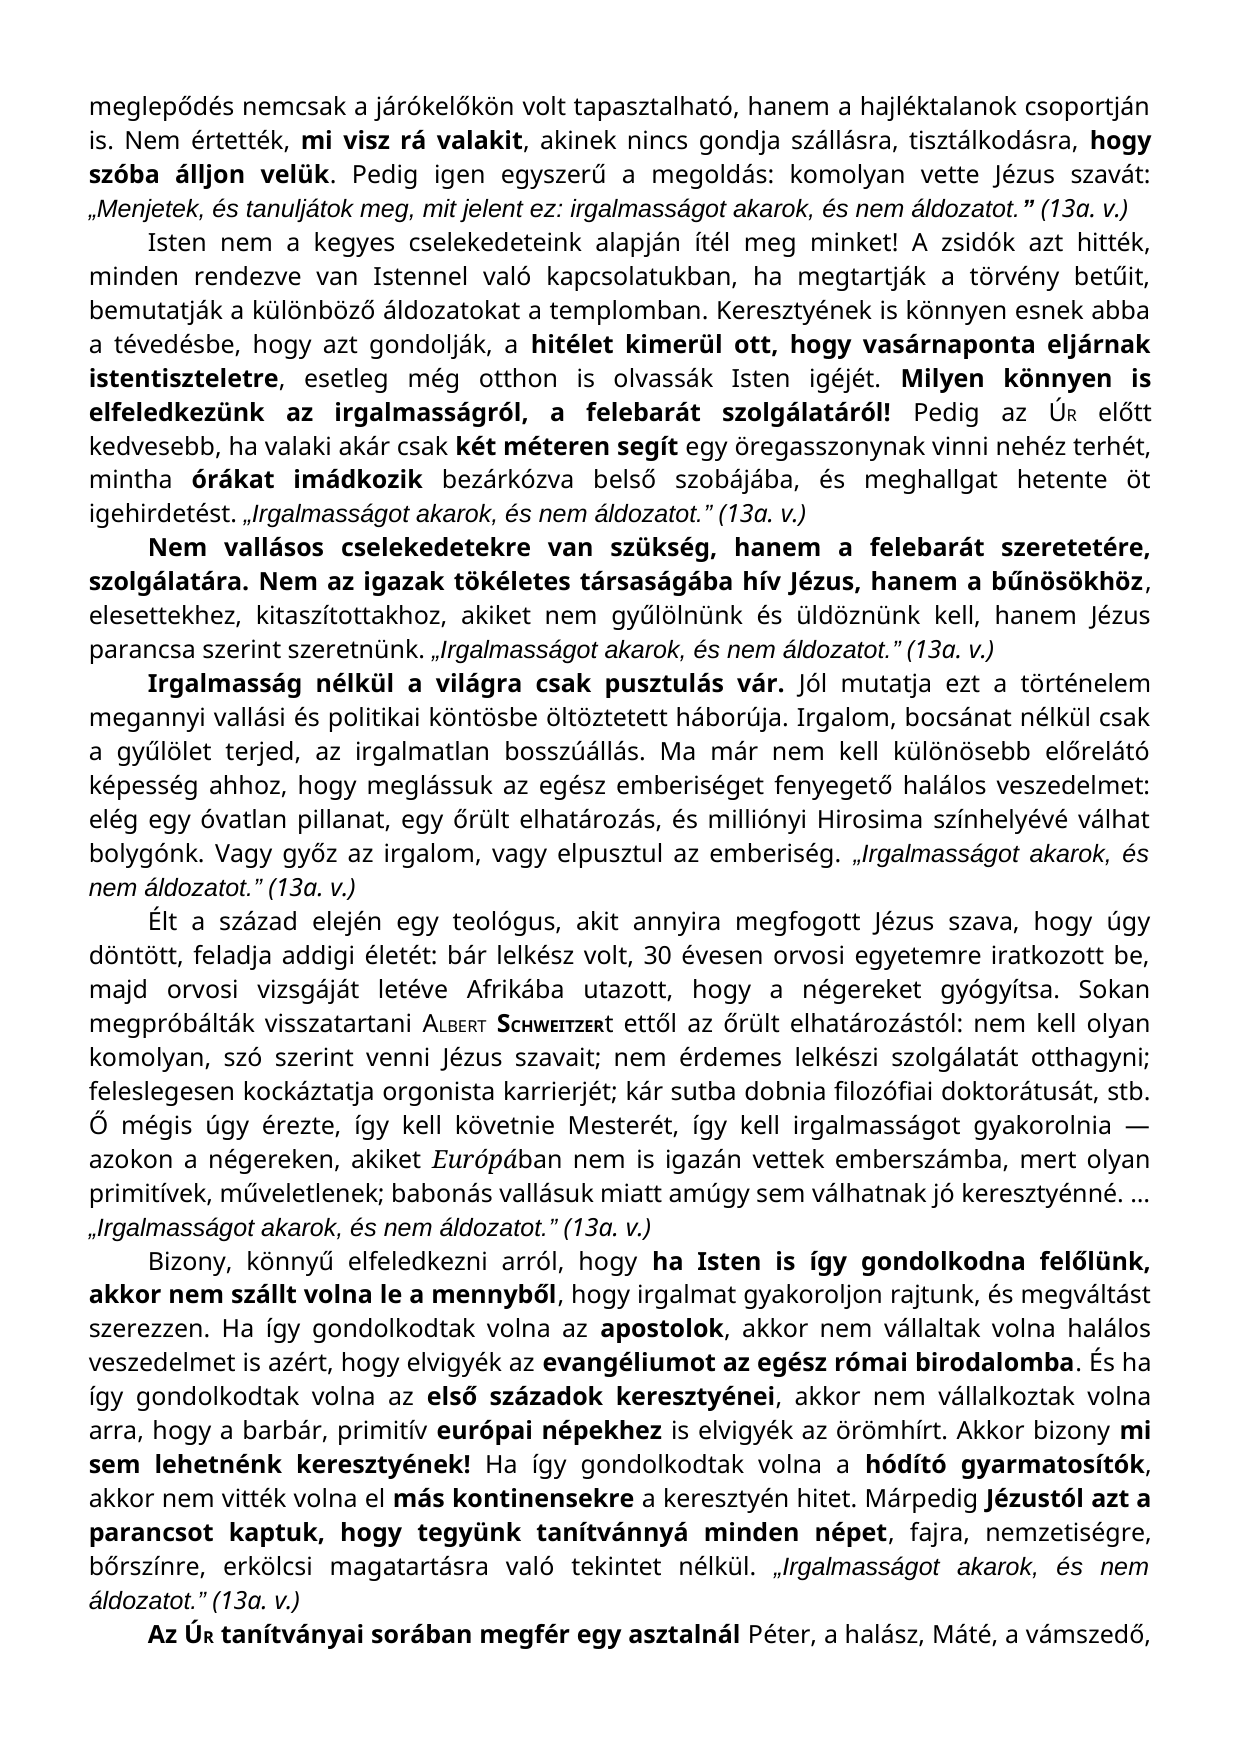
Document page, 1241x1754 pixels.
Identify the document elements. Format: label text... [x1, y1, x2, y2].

text Élt a század elején egy teológus, akit annyira megfogott Jézus szava, hogy úgy döntött, feladja addigi életét: bár lelkész volt, 30 évesen orvosi egyetemre iratkozott be, majd orvosi vizsgáját letéve Afrikába utazott, hogy a négereket gyógyítsa. Sokan megpróbálták visszatartani Albert Schweitzert ettől az őrült elhatározástól: nem kell olyan komolyan, szó szerint venni Jézus szavait; nem érdemes lelkészi szolgálatát otthagyni; feleslegesen kockáztatja orgonista karrierjét; kár sutba dobnia filozófiai doktorátusát, stb. Ő mégis úgy érezte, így kell követnie Mesterét, így kell irgalmasságot gyakorolnia ― azokon a négereken, akiket Európában nem is igazán vettek emberszámba, mert olyan primitívek, műveletlenek; babonás vallásuk miatt amúgy sem válhatnak jó keresztyénné. … „Irgalmasságot akarok, és nem áldozatot.” (13a. v.) [88, 903, 1152, 1243]
text Bizony, könnyű elfeledkezni arról, hogy ha Isten is így gondolkodna felőlünk, akkor nem szállt volna le a mennyből, hogy irgalmat gyakoroljon rajtunk, és megváltást szerezzen. Ha így gondolkodtak volna az apostolok, akkor nem vállaltak volna halálos veszedelmet is azért, hogy elvigyék az evangéliumot az egész római birodalomba. És ha így gondolkodtak volna az első századok keresztyénei, akkor nem vállalkoztak volna arra, hogy a barbár, primitív európai népekhez is elvigyék az örömhírt. Akkor bizony mi sem lehetnénk keresztyének! Ha így gondolkodtak volna a hódító gyarmatosítók, akkor nem vitték volna el más kontinensekre a keresztyén hitet. Márpedig Jézustól azt a parancsot kaptuk, hogy tegyünk tanítvánnyá minden népet, fajra, nemzetiségre, bőrszínre, erkölcsi magatartásra való tekintet nélkül. „Irgalmasságot akarok, és nem áldozatot.” (13a. v.) [88, 1243, 1152, 1617]
text Nem vallásos cselekedetekre van szükség, hanem a felebarát szeretetére, szolgálatára. Nem az igazak tökéletes társaságába hív Jézus, hanem a bűnösökhöz, elesettekhez, kitaszítottakhoz, akiket nem gyűlölnünk és üldöznünk kell, hanem Jézus parancsa szerint szeretnünk. „Irgalmasságot akarok, és nem áldozatot.” (13a. v.) [88, 530, 1152, 666]
text Az Úr tanítványai sorában megfér egy asztalnál Péter, a halász, Máté, a vámszedő, [88, 1617, 1152, 1651]
text meglepődés nemcsak a járókelőkön volt tapasztalható, hanem a hajléktalanok csoportján is. Nem értették, mi visz rá valakit, akinek nincs gondja szállásra, tisztálkodásra, hogy szóba álljon velük. Pedig igen egyszerű a megoldás: komolyan vette Jézus szavát: „Menjetek, és tanuljátok meg, mit jelent ez: irgalmasságot akarok, és nem áldozatot.” (13a. v.) [88, 88, 1152, 224]
text Irgalmasság nélkül a világra csak pusztulás vár. Jól mutatja ezt a történelem megannyi vallási és politikai köntösbe öltöztetett háborúja. Irgalom, bocsánat nélkül csak a gyűlölet terjed, az irgalmatlan bosszúállás. Ma már nem kell különösebb előrelátó képesség ahhoz, hogy meglássuk az egész emberiséget fenyegető halálos veszedelmet: elég egy óvatlan pillanat, egy őrült elhatározás, és milliónyi Hirosima színhelyévé válhat bolygónk. Vagy győz az irgalom, vagy elpusztul az emberiség. „Irgalmasságot akarok, és nem áldozatot.” (13a. v.) [88, 666, 1152, 903]
text Isten nem a kegyes cselekedeteink alapján ítél meg minket! A zsidók azt hitték, minden rendezve van Istennel való kapcsolatukban, ha megtartják a törvény betűit, bemutatják a különböző áldozatokat a templomban. Keresztyének is könnyen esnek abba a tévedésbe, hogy azt gondolják, a hitélet kimerül ott, hogy vasárnaponta eljárnak istentiszteletre, esetleg még otthon is olvassák Isten igéjét. Milyen könnyen is elfeledkezünk az irgalmasságról, a felebarát szolgálatáról! Pedig az Úr előtt kedvesebb, ha valaki akár csak két méteren segít egy öregasszonynak vinni nehéz terhét, mintha órákat imádkozik bezárkózva belső szobájába, és meghallgat hetente öt igehirdetést. „Irgalmasságot akarok, és nem áldozatot.” (13a. v.) [88, 224, 1152, 530]
